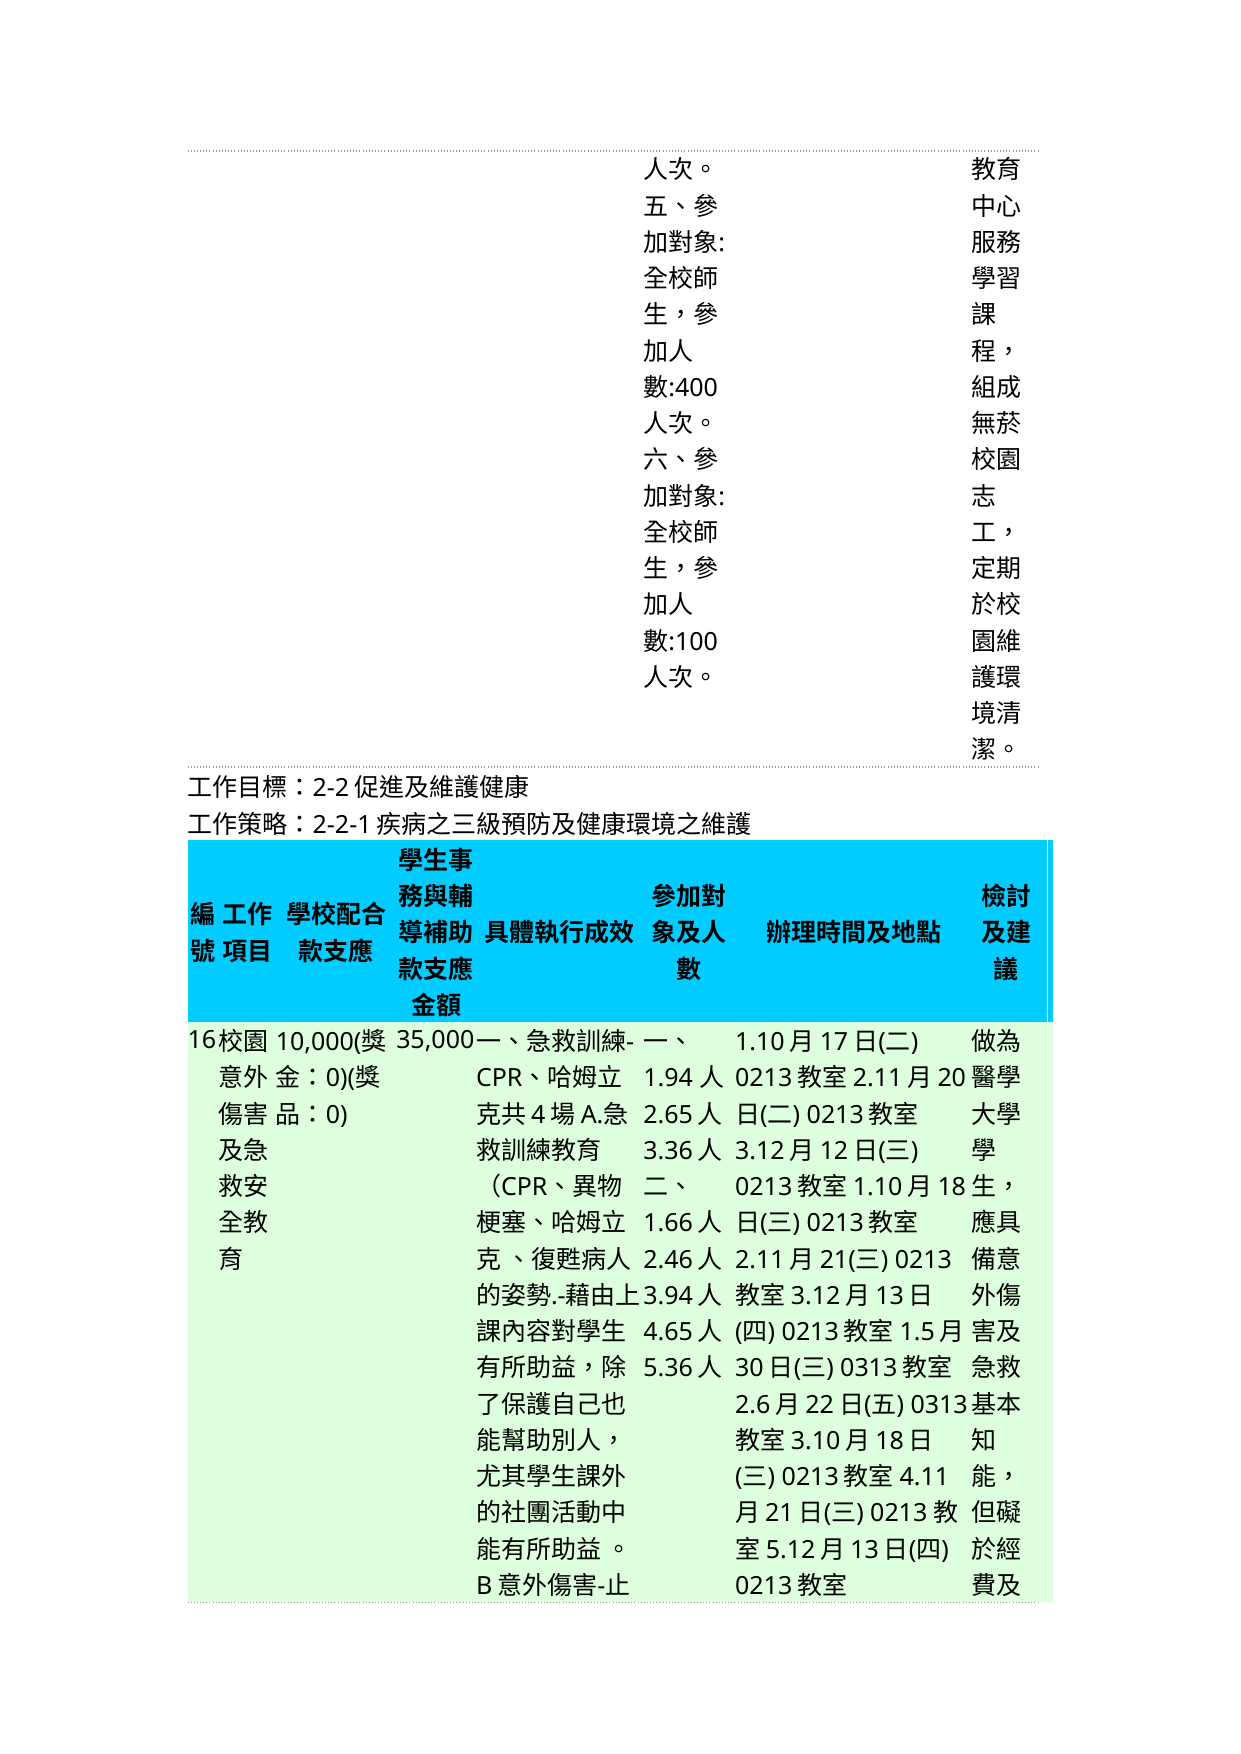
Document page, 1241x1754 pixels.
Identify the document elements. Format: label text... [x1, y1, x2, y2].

table_cell 學生事務與輔導補助款支應金額 [396, 840, 476, 1022]
table_cell [188, 150, 218, 766]
table_cell 一、 1.94 人 2.65人 3.36人 二、 1.66人 2.46人 3.94人 4.65人 5.36人 [643, 1022, 735, 1602]
table_cell 具體執行成效 [476, 840, 643, 1022]
table_cell [1040, 150, 1044, 766]
table_cell 教育中心服務學習課程，組成無菸校園志工，定期於校園維護環境清潔。 [971, 150, 1040, 766]
table_cell [218, 150, 276, 766]
table_cell [476, 150, 643, 766]
table_cell 檢討及建議 [971, 840, 1040, 1022]
table_cell 16 [188, 1022, 218, 1602]
table_cell 參加對象及人數 [643, 840, 735, 1022]
table_cell [1048, 150, 1053, 766]
table_cell 10,000(獎金：0)(獎品：0) [276, 1022, 396, 1602]
table_cell 辦理時間及地點 [735, 840, 971, 1022]
table_cell 編號 [188, 840, 218, 1022]
table_cell [1040, 1022, 1044, 1602]
table_cell 工作目標：2-2促進及維護健康 [188, 766, 1053, 804]
table_cell [735, 150, 971, 766]
table_cell [396, 150, 476, 766]
table_cell 學校配合款支應 [276, 840, 396, 1022]
table_cell 工作項目 [218, 840, 276, 1022]
table_cell [1048, 1022, 1053, 1602]
table_cell 做為醫學大學學生，應具備意外傷害及急救基本知能，但礙於經費及 [971, 1022, 1040, 1602]
table_cell [1040, 840, 1044, 1022]
table_cell 校園意外傷害及急救安全教育 [218, 1022, 276, 1602]
table_cell 一、急救訓練-CPR、哈姆立克共4場 A.急救訓練教育（CPR、異物梗塞、哈姆立克 、復甦病人的姿勢.-藉由上課內容對學生有所助益，除了保護自己也能幫助別人，尤其學生課外的社團活動中能有所助益 。 B意外傷害-止 [476, 1022, 643, 1602]
table_cell 1.10月17日(二) 0213教室 2.11月20日(二) 0213教室 3.12月12日(三) 0213教室 1.10月18日(三) 0213教室 2.11月21(三) 0213教室 3.12月13日(四) 0213教室 1.5月30日(三) 0313教室 2.6月22日(五) 0313教室 3.10月18日(三) 0213教室 4.11月21日(三) 0213 教室 5.12月13日(四) 0213教室 [735, 1022, 971, 1602]
table_cell 人次。 五、參加對象:全校師生，參加人數:400人次。 六、參加對象:全校師生，參加人數:100人次。 [643, 150, 735, 766]
table_cell [1048, 840, 1053, 1022]
table_cell 工作策略：2-2-1疾病之三級預防及健康環境之維護 [188, 804, 1053, 840]
table_cell [276, 150, 396, 766]
table_cell 35,000 [396, 1022, 476, 1602]
